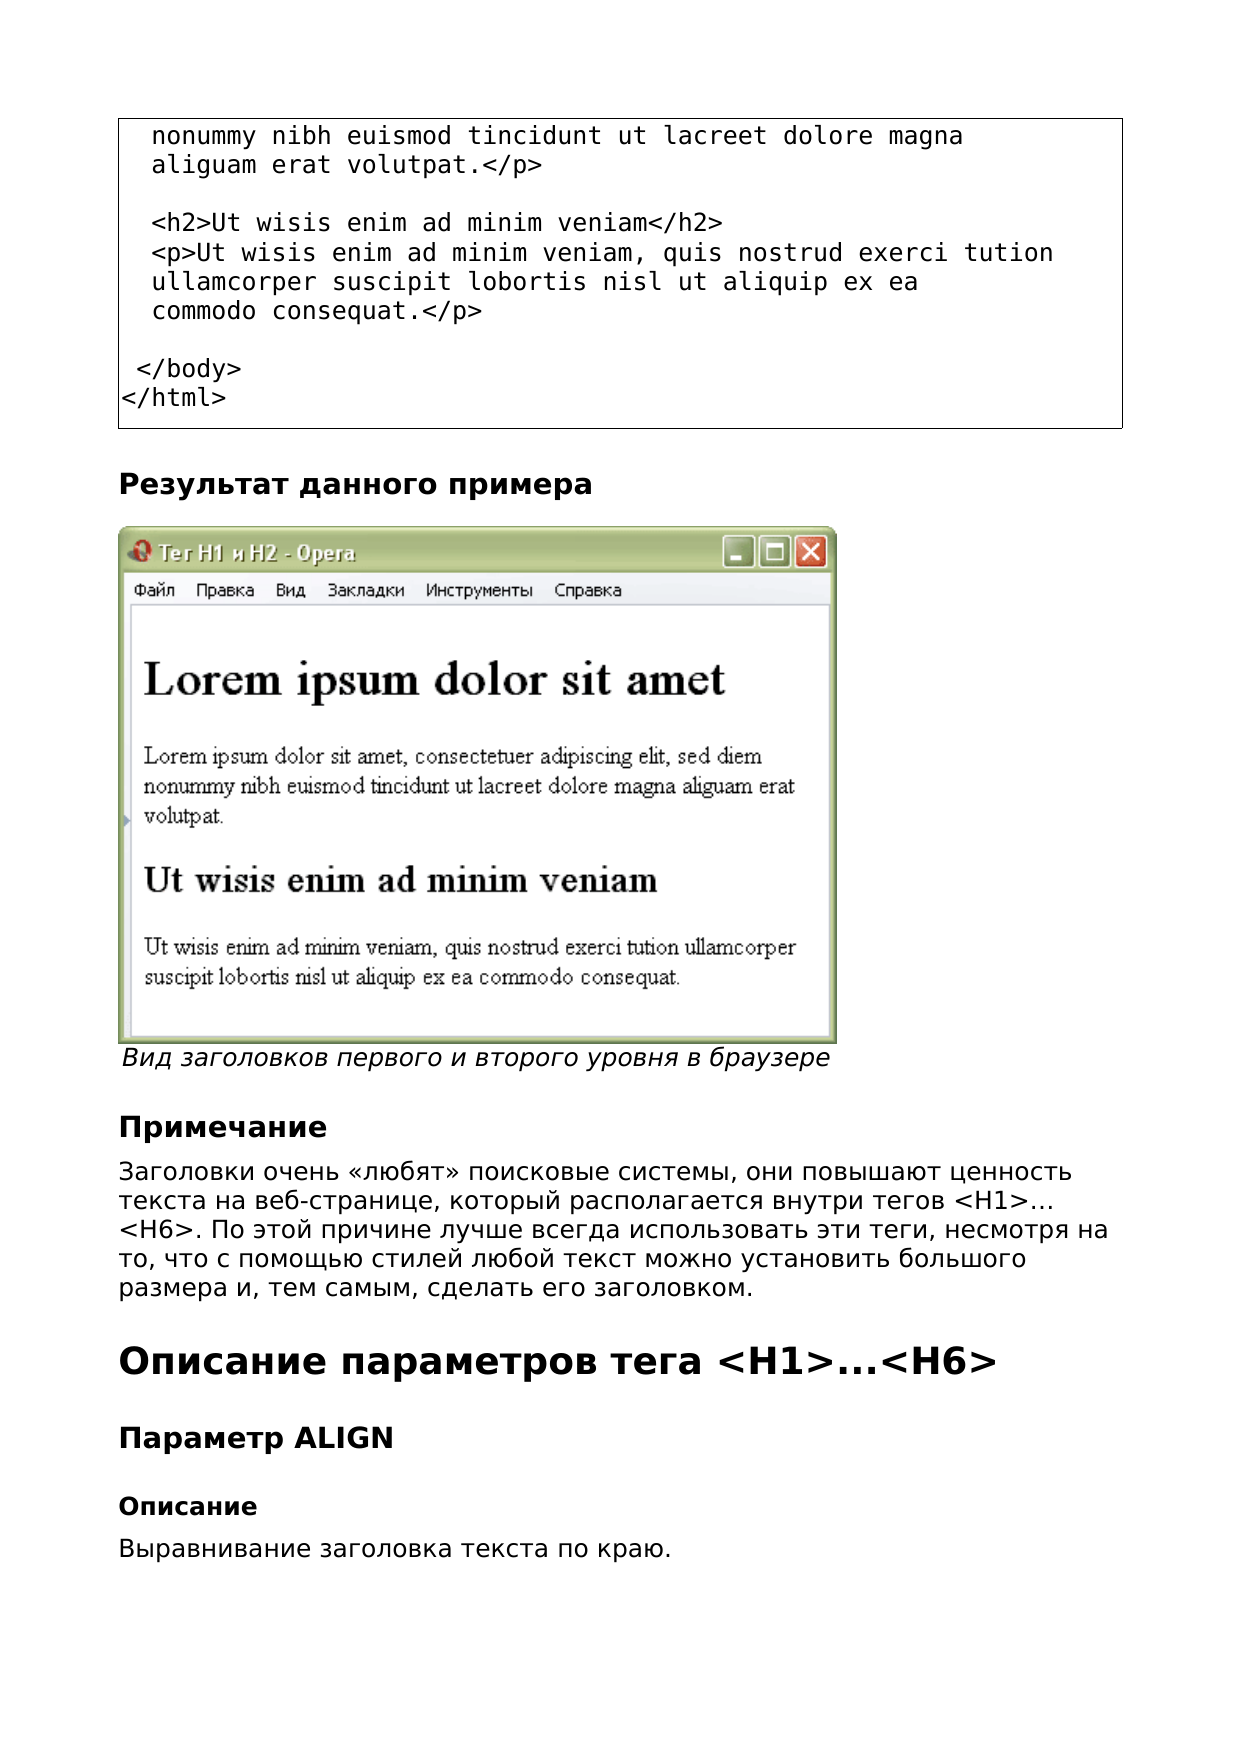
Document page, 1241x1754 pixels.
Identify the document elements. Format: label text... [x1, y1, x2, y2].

text Заголовки очень «любят» поисковые системы, они повышают ценность текста на веб-странице, который располагается внутри тегов <H1>…<H6>. По этой причине лучше всегда использовать эти теги, несмотря на то, что с помощью стилей любой текст можно установить большого размера и, тем самым, сделать его заголовком. [118, 1157, 1122, 1302]
subtitle Описание [118, 1493, 1122, 1522]
text Вид заголовков первого и второго уровня в браузере [118, 1044, 837, 1073]
subtitle Описание параметров тега <H1>...<H6> [118, 1340, 1122, 1384]
subtitle Примечание [118, 1110, 1122, 1144]
picture [118, 526, 837, 1044]
subtitle Результат данного примера [118, 467, 1122, 501]
text Выравнивание заголовка текста по краю. [118, 1534, 1122, 1563]
subtitle Параметр ALIGN [118, 1421, 1122, 1455]
table_header nonummy nibh euismod tincidunt ut lacreet dolore magna aliguam erat volutpat.</p> <h2>Ut wisis enim ad minim veniam</h2> <p>Ut wisis enim ad minim veniam, quis nostrud exerci tution ullamcorper suscipit lobortis nisl ut aliquip ex ea commodo consequat.</p> </body> </html> [119, 119, 1122, 427]
